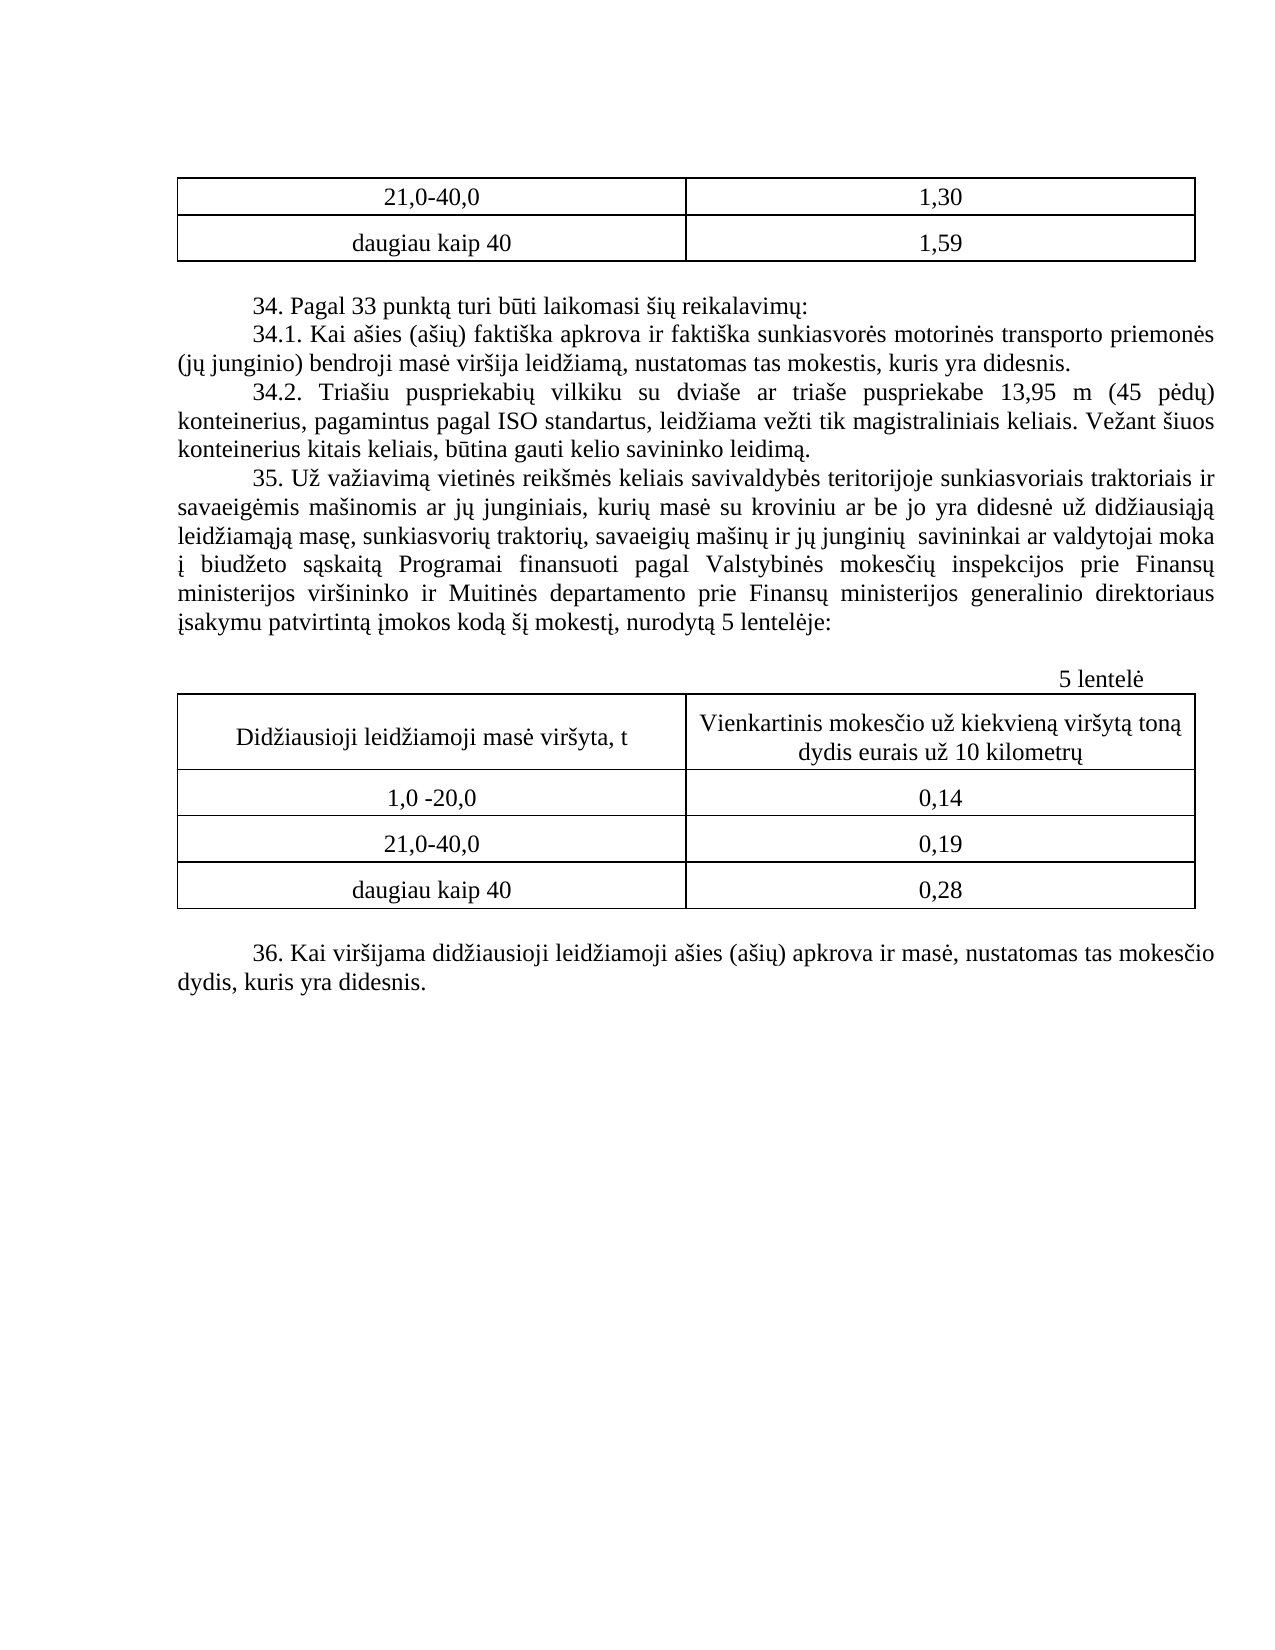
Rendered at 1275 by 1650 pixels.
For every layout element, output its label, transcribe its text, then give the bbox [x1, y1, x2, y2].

text 34.1. Kai ašies (ašių) faktiška apkrova ir faktiška sunkiasvorės motorinės transporto priemonės (jų junginio) bendroji masė viršija leidžiamą, nustatomas tas mokestis, kuris yra didesnis. [177, 319, 1216, 377]
table_header Didžiausioji leidžiamoji masė viršyta, t [178, 695, 685, 768]
table_cell 0,28 [687, 863, 1194, 907]
table_cell 0,14 [687, 770, 1194, 815]
table_cell 21,0-40,0 [178, 816, 685, 861]
text 34. Pagal 33 punktą turi būti laikomasi šių reikalavimų: [177, 291, 1216, 319]
table_cell daugiau kaip 40 [178, 863, 685, 907]
text 36. Kai viršijama didžiausioji leidžiamoji ašies (ašių) apkrova ir masė, nustatomas tas mokesčio dydis, kuris yra didesnis. [177, 938, 1216, 996]
table_cell 1,30 [687, 179, 1194, 214]
text 5 lentelė [177, 664, 1216, 693]
table_header Vienkartinis mokesčio už kiekvieną viršytą toną dydis eurais už 10 kilometrų [687, 695, 1194, 768]
text 34.2. Triašiu puspriekabių vilkiku su dviaše ar triaše puspriekabe 13,95 m (45 pėdų) konteinerius, pagamintus pagal ISO standartus, leidžiama vežti tik magistraliniais keliais. Vežant šiuos konteinerius kitais keliais, būtina gauti kelio savininko leidimą. [177, 377, 1216, 463]
table_cell 21,0-40,0 [178, 179, 685, 214]
table_cell 1,59 [687, 216, 1194, 260]
table_cell 1,0 -20,0 [178, 770, 685, 815]
table_cell 0,19 [687, 816, 1194, 861]
table_cell daugiau kaip 40 [178, 216, 685, 260]
text 35. Už važiavimą vietinės reikšmės keliais savivaldybės teritorijoje sunkiasvoriais traktoriais ir savaeigėmis mašinomis ar jų junginiais, kurių masė su kroviniu ar be jo yra didesnė už didžiausiąją leidžiamąją masę, sunkiasvorių traktorių, savaeigių mašinų ir jų junginių savininkai ar valdytojai moka į biudžeto sąskaitą Programai finansuoti pagal Valstybinės mokesčių inspekcijos prie Finansų ministerijos viršininko ir Muitinės departamento prie Finansų ministerijos generalinio direktoriaus įsakymu patvirtintą įmokos kodą šį mokestį, nurodytą 5 lentelėje: [177, 463, 1216, 636]
